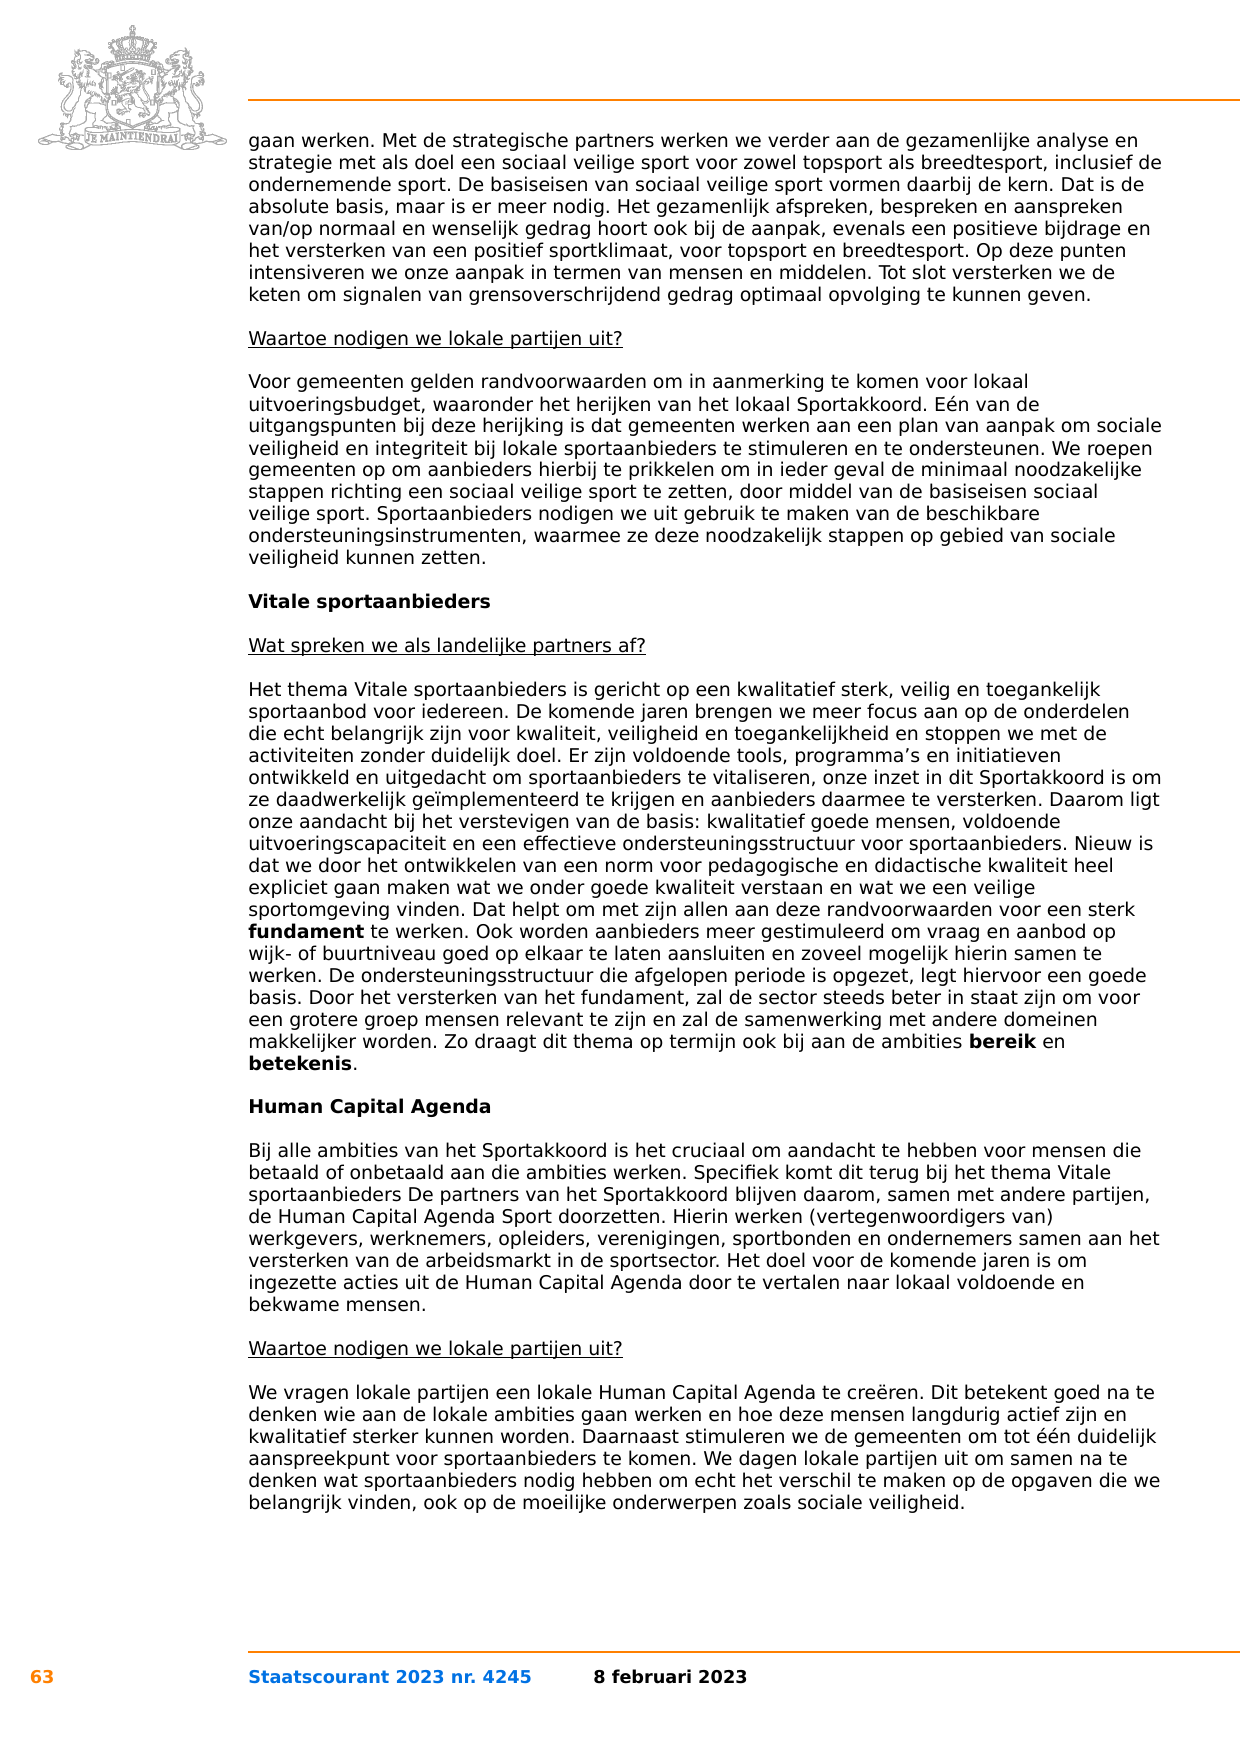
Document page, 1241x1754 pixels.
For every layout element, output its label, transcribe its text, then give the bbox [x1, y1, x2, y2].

subtitle Human Capital Agenda [248, 1096, 1163, 1118]
text Voor gemeenten gelden randvoorwaarden om in aanmerking te komen voor lokaal uitvoeringsbudget, waaronder het herijken van het lokaal Sportakkoord. Eén van de uitgangspunten bij deze herijking is dat gemeenten werken aan een plan van aanpak om sociale veiligheid en integriteit bij lokale sportaanbieders te stimuleren en te ondersteunen. We roepen gemeenten op om aanbieders hierbij te prikkelen om in ieder geval de minimaal noodzakelijke stappen richting een sociaal veilige sport te zetten, door middel van de basiseisen sociaal veilige sport. Sportaanbieders nodigen we uit gebruik te maken van de beschikbare ondersteuningsinstrumenten, waarmee ze deze noodzakelijk stappen op gebied van sociale veiligheid kunnen zetten. [248, 371, 1163, 569]
text Bij alle ambities van het Sportakkoord is het cruciaal om aandacht te hebben voor mensen die betaald of onbetaald aan die ambities werken. Specifiek komt dit terug bij het thema Vitale sportaanbieders De partners van het Sportakkoord blijven daarom, samen met andere partijen, de Human Capital Agenda Sport doorzetten. Hierin werken (vertegenwoordigers van) werkgevers, werknemers, opleiders, verenigingen, sportbonden en ondernemers samen aan het versterken van de arbeidsmarkt in de sportsector. Het doel voor de komende jaren is om ingezette acties uit de Human Capital Agenda door te vertalen naar lokaal voldoende en bekwame mensen. [248, 1140, 1163, 1316]
text Het thema Vitale sportaanbieders is gericht op een kwalitatief sterk, veilig en toegankelijk sportaanbod voor iedereen. De komende jaren brengen we meer focus aan op de onderdelen die echt belangrijk zijn voor kwaliteit, veiligheid en toegankelijkheid en stoppen we met de activiteiten zonder duidelijk doel. Er zijn voldoende tools, programma’s en initiatieven ontwikkeld en uitgedacht om sportaanbieders te vitaliseren, onze inzet in dit Sportakkoord is om ze daadwerkelijk geïmplementeerd te krijgen en aanbieders daarmee te versterken. Daarom ligt onze aandacht bij het verstevigen van de basis: kwalitatief goede mensen, voldoende uitvoeringscapaciteit en een effectieve ondersteuningsstructuur voor sportaanbieders. Nieuw is dat we door het ontwikkelen van een norm voor pedagogische en didactische kwaliteit heel expliciet gaan maken wat we onder goede kwaliteit verstaan en wat we een veilige sportomgeving vinden. Dat helpt om met zijn allen aan deze randvoorwaarden voor een sterk fundament te werken. Ook worden aanbieders meer gestimuleerd om vraag en aanbod op wijk- of buurtniveau goed op elkaar te laten aansluiten en zoveel mogelijk hierin samen te werken. De ondersteuningsstructuur die afgelopen periode is opgezet, legt hiervoor een goede basis. Door het versterken van het fundament, zal de sector steeds beter in staat zijn om voor een grotere groep mensen relevant te zijn en zal de samenwerking met andere domeinen makkelijker worden. Zo draagt dit thema op termijn ook bij aan de ambities bereik en betekenis. [248, 679, 1163, 1074]
subtitle Vitale sportaanbieders [248, 591, 1163, 613]
text gaan werken. Met de strategische partners werken we verder aan de gezamenlijke analyse en strategie met als doel een sociaal veilige sport voor zowel topsport als breedtesport, inclusief de ondernemende sport. De basiseisen van sociaal veilige sport vormen daarbij de kern. Dat is de absolute basis, maar is er meer nodig. Het gezamenlijk afspreken, bespreken en aanspreken van/op normaal en wenselijk gedrag hoort ook bij de aanpak, evenals een positieve bijdrage en het versterken van een positief sportklimaat, voor topsport en breedtesport. Op deze punten intensiveren we onze aanpak in termen van mensen en middelen. Tot slot versterken we de keten om signalen van grensoverschrijdend gedrag optimaal opvolging te kunnen geven. [248, 130, 1163, 306]
subtitle Waartoe nodigen we lokale partijen uit? [248, 1338, 1163, 1360]
picture [38, 25, 227, 150]
subtitle Waartoe nodigen we lokale partijen uit? [248, 328, 1163, 349]
subtitle Wat spreken we als landelijke partners af? [248, 635, 1163, 657]
text We vragen lokale partijen een lokale Human Capital Agenda te creëren. Dit betekent goed na te denken wie aan de lokale ambities gaan werken en hoe deze mensen langdurig actief zijn en kwalitatief sterker kunnen worden. Daarnaast stimuleren we de gemeenten om tot één duidelijk aanspreekpunt voor sportaanbieders te komen. We dagen lokale partijen uit om samen na te denken wat sportaanbieders nodig hebben om echt het verschil te maken op de opgaven die we belangrijk vinden, ook op de moeilijke onderwerpen zoals sociale veiligheid. [248, 1382, 1163, 1514]
